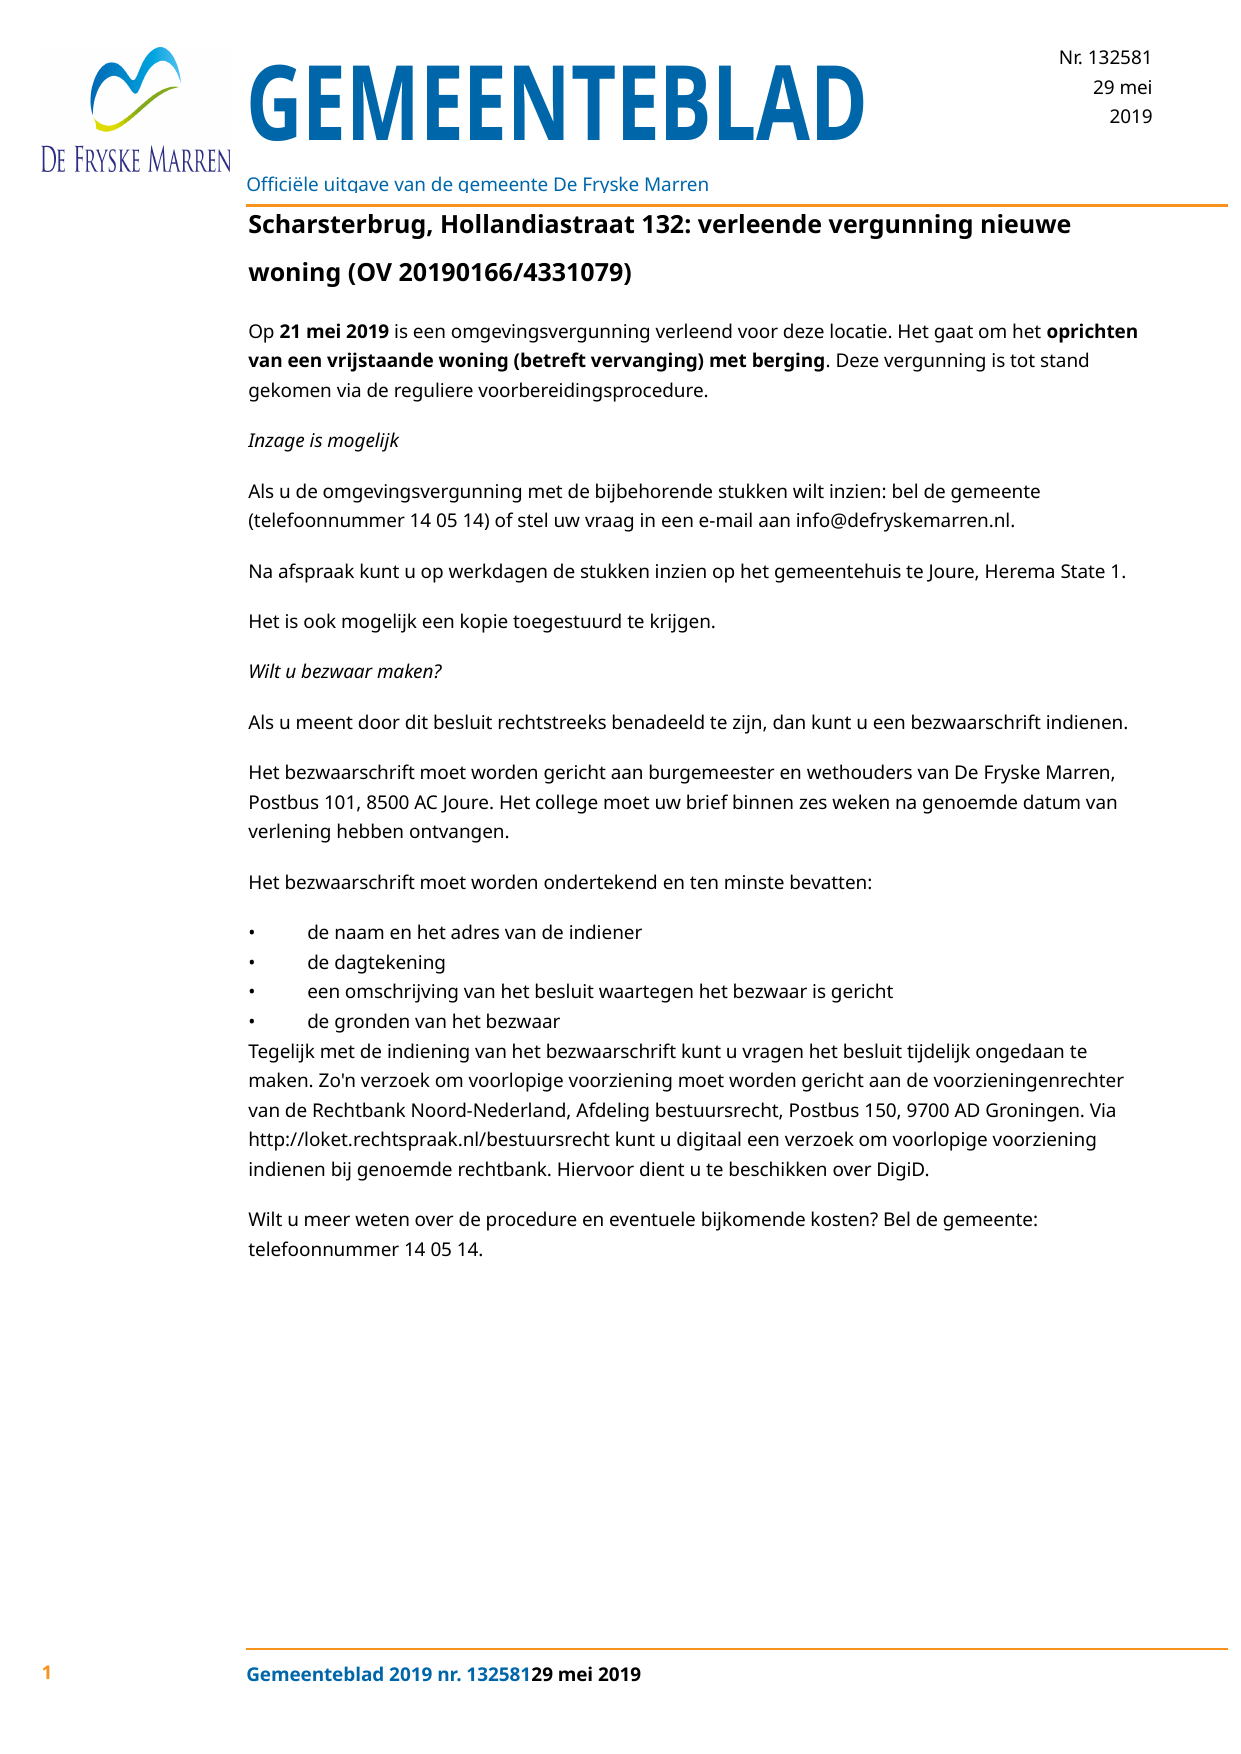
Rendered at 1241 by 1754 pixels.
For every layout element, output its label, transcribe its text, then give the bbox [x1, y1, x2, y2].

text Na afspraak kunt u op werkdagen de stukken inzien op het gemeentehuis te Joure, Herema State 1. [248, 558, 1152, 584]
text Het is ook mogelijk een kopie toegestuurd te krijgen. [248, 608, 1152, 634]
text Op 21 mei 2019 is een omgevingsvergunning verleend voor deze locatie. Het gaat om het oprichten van een vrijstaande woning (betreft vervanging) met berging. Deze vergunning is tot stand gekomen via de reguliere voorbereidingsprocedure. [248, 318, 1152, 403]
list de gronden van het bezwaar [248, 1008, 1152, 1034]
text Het bezwaarschrift moet worden ondertekend en ten minste bevatten: [248, 869, 1152, 895]
list de dagtekening [248, 949, 1152, 975]
text Tegelijk met de indiening van het bezwaarschrift kunt u vragen het besluit tijdelijk ongedaan te maken. Zo'n verzoek om voorlopige voorziening moet worden gericht aan de voorzieningenrechter van de Rechtbank Noord-Nederland, Afdeling bestuursrecht, Postbus 150, 9700 AD Groningen. Via http://loket.rechtspraak.nl/bestuursrecht kunt u digitaal een verzoek om voorlopige voorziening indienen bij genoemde rechtbank. Hiervoor dient u te beschikken over DigiD. [248, 1038, 1152, 1182]
picture [41, 47, 231, 172]
text Scharsterbrug, Hollandiastraat 132: verleende vergunning nieuwe woning (OV 20190166/4331079) [248, 207, 1152, 288]
list de naam en het adres van de indiener [248, 919, 1152, 945]
text Wilt u meer weten over de procedure en eventuele bijkomende kosten? Bel de gemeente: telefoonnummer 14 05 14. [248, 1207, 1152, 1262]
text Wilt u bezwaar maken? [248, 659, 1152, 684]
text Als u de omgevingsvergunning met de bijbehorende stukken wilt inzien: bel de gemeente (telefoonnummer 14 05 14) of stel uw vraag in een e-mail aan info@defryskemarren.nl. [248, 478, 1152, 533]
list een omschrijving van het besluit waartegen het bezwaar is gericht [248, 979, 1152, 1004]
text Het bezwaarschrift moet worden gericht aan burgemeester en wethouders van De Fryske Marren, Postbus 101, 8500 AC Joure. Het college moet uw brief binnen zes weken na genoemde datum van verlening hebben ontvangen. [248, 759, 1152, 844]
text Inzage is mogelijk [248, 427, 1152, 453]
text Als u meent door dit besluit rechtstreeks benadeeld te zijn, dan kunt u een bezwaarschrift indienen. [248, 709, 1152, 735]
